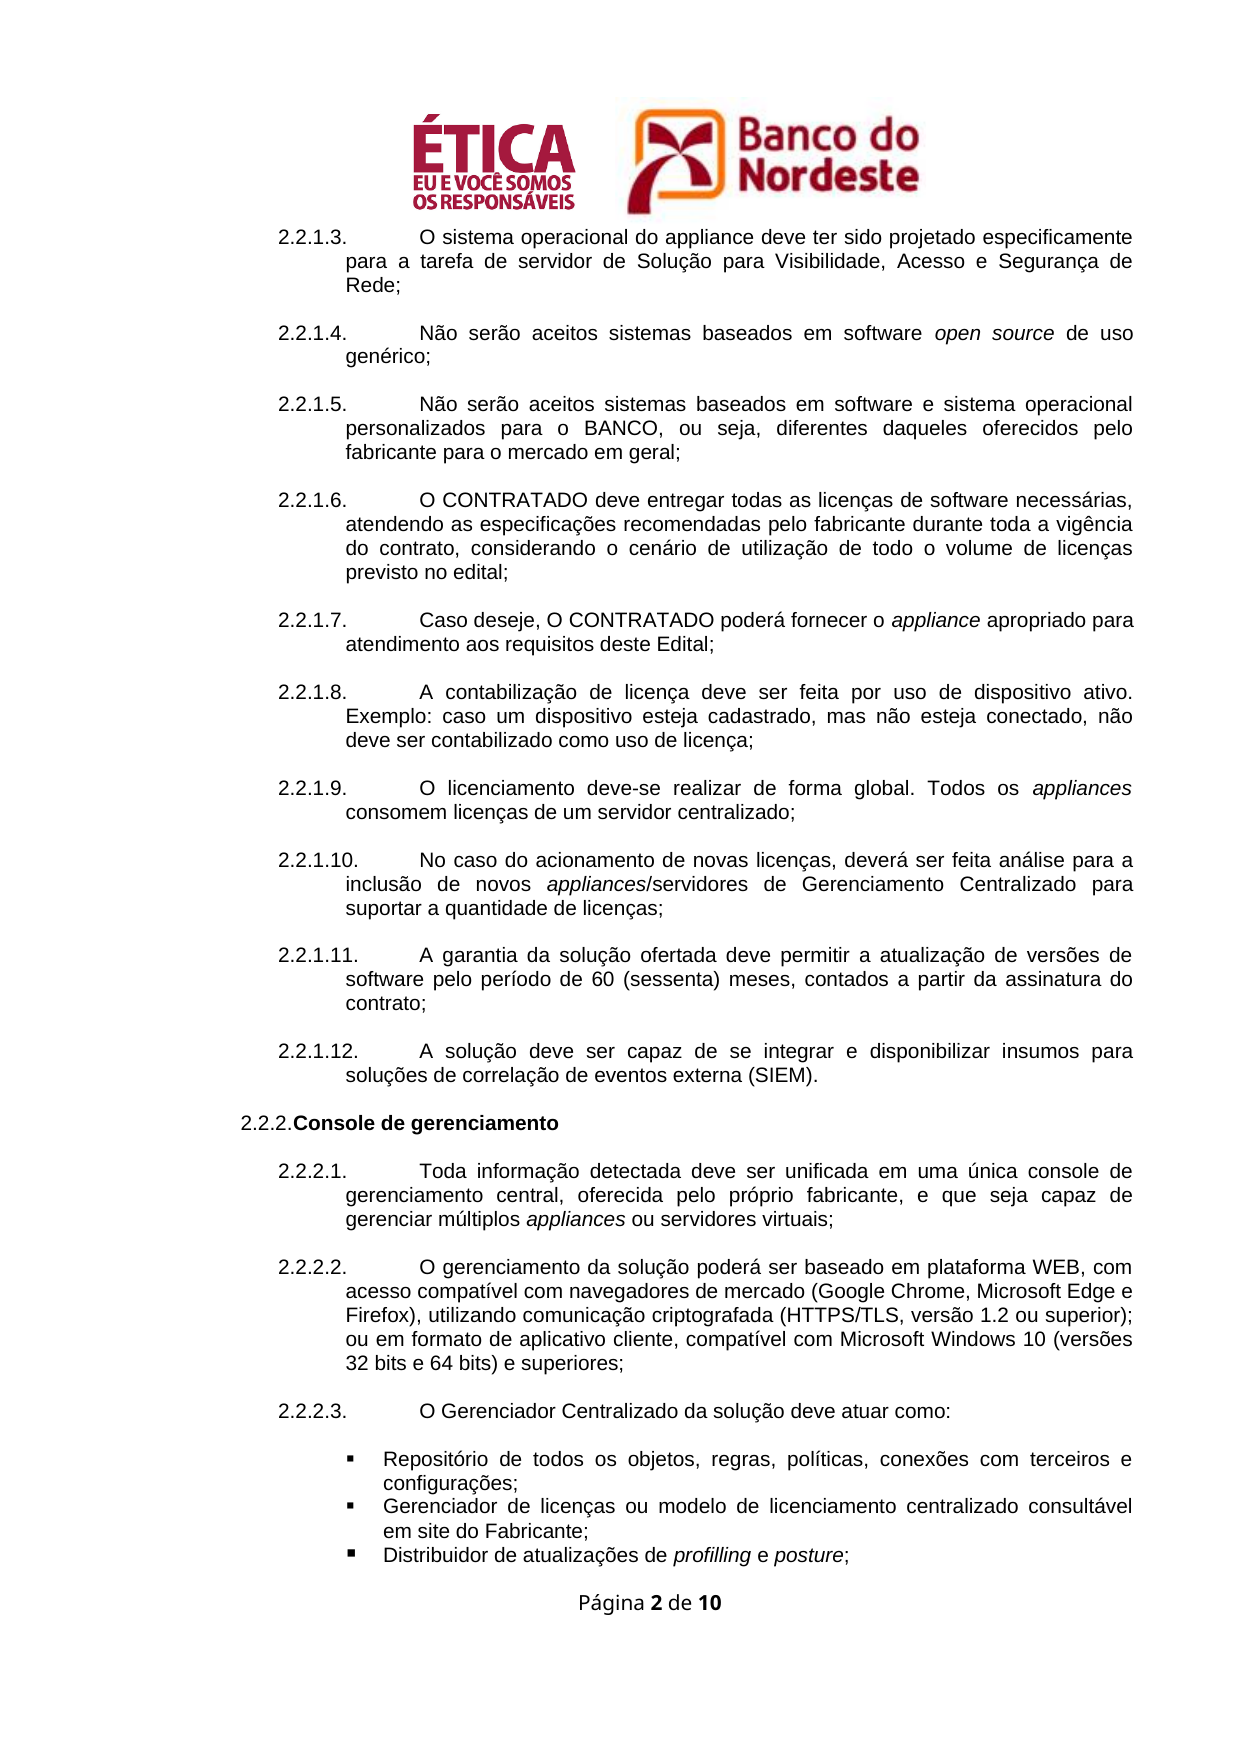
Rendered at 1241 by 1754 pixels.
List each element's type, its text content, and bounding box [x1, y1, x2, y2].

list Não serão aceitos sistemas baseados em software e sistema operacional personalizados para o BANCO, ou seja, diferentes daqueles oferecidos pelo fabricante para o mercado em geral; [278, 392, 1134, 464]
list O gerenciamento da solução poderá ser baseado em plataforma WEB, com acesso compatível com navegadores de mercado (Google Chrome, Microsoft Edge e Firefox), utilizando comunicação criptografada (HTTPS/TLS, versão 1.2 ou superior); ou em formato de aplicativo cliente, compatível com Microsoft Windows 10 (versões 32 bits e 64 bits) e superiores; [278, 1255, 1134, 1374]
list A solução deve ser capaz de se integrar e disponibilizar insumos para soluções de correlação de eventos externa (SIEM). [278, 1039, 1134, 1087]
list A garantia da solução ofertada deve permitir a atualização de versões de software pelo período de 60 (sessenta) meses, contados a partir da assinatura do contrato; [278, 943, 1134, 1015]
list Caso deseje, O CONTRATADO poderá fornecer o appliance apropriado para atendimento aos requisitos deste Edital; [278, 608, 1134, 656]
list Toda informação detectada deve ser unificada em uma única console de gerenciamento central, oferecida pelo próprio fabricante, e que seja capaz de gerenciar múltiplos appliances ou servidores virtuais; [278, 1159, 1134, 1231]
list O CONTRATADO deve entregar todas as licenças de software necessárias, atendendo as especificações recomendadas pelo fabricante durante toda a vigência do contrato, considerando o cenário de utilização de todo o volume de licenças previsto no edital; [278, 488, 1134, 584]
list No caso do acionamento de novas licenças, deverá ser feita análise para a inclusão de novos appliances/servidores de Gerenciamento Centralizado para suportar a quantidade de licenças; [278, 847, 1134, 919]
list O Gerenciador Centralizado da solução deve atuar como: [278, 1398, 1134, 1422]
list O sistema operacional do appliance deve ter sido projetado especificamente para a tarefa de servidor de Solução para Visibilidade, Acesso e Segurança de Rede; [278, 224, 1134, 296]
list Console de gerenciamento [240, 1111, 1134, 1135]
list Gerenciador de licenças ou modelo de licenciamento centralizado consultável em site do Fabricante; [345, 1494, 1134, 1542]
list Distribuidor de atualizações de profilling e posture; [345, 1542, 1134, 1567]
list Repositório de todos os objetos, regras, políticas, conexões com terceiros e configurações; [345, 1446, 1134, 1494]
list Não serão aceitos sistemas baseados em software open source de uso genérico; [278, 320, 1134, 368]
list A contabilização de licença deve ser feita por uso de dispositivo ativo. Exemplo: caso um dispositivo esteja cadastrado, mas não esteja conectado, não deve ser contabilizado como uso de licença; [278, 680, 1134, 752]
list O licenciamento deve-se realizar de forma global. Todos os appliances consomem licenças de um servidor centralizado; [278, 776, 1134, 823]
